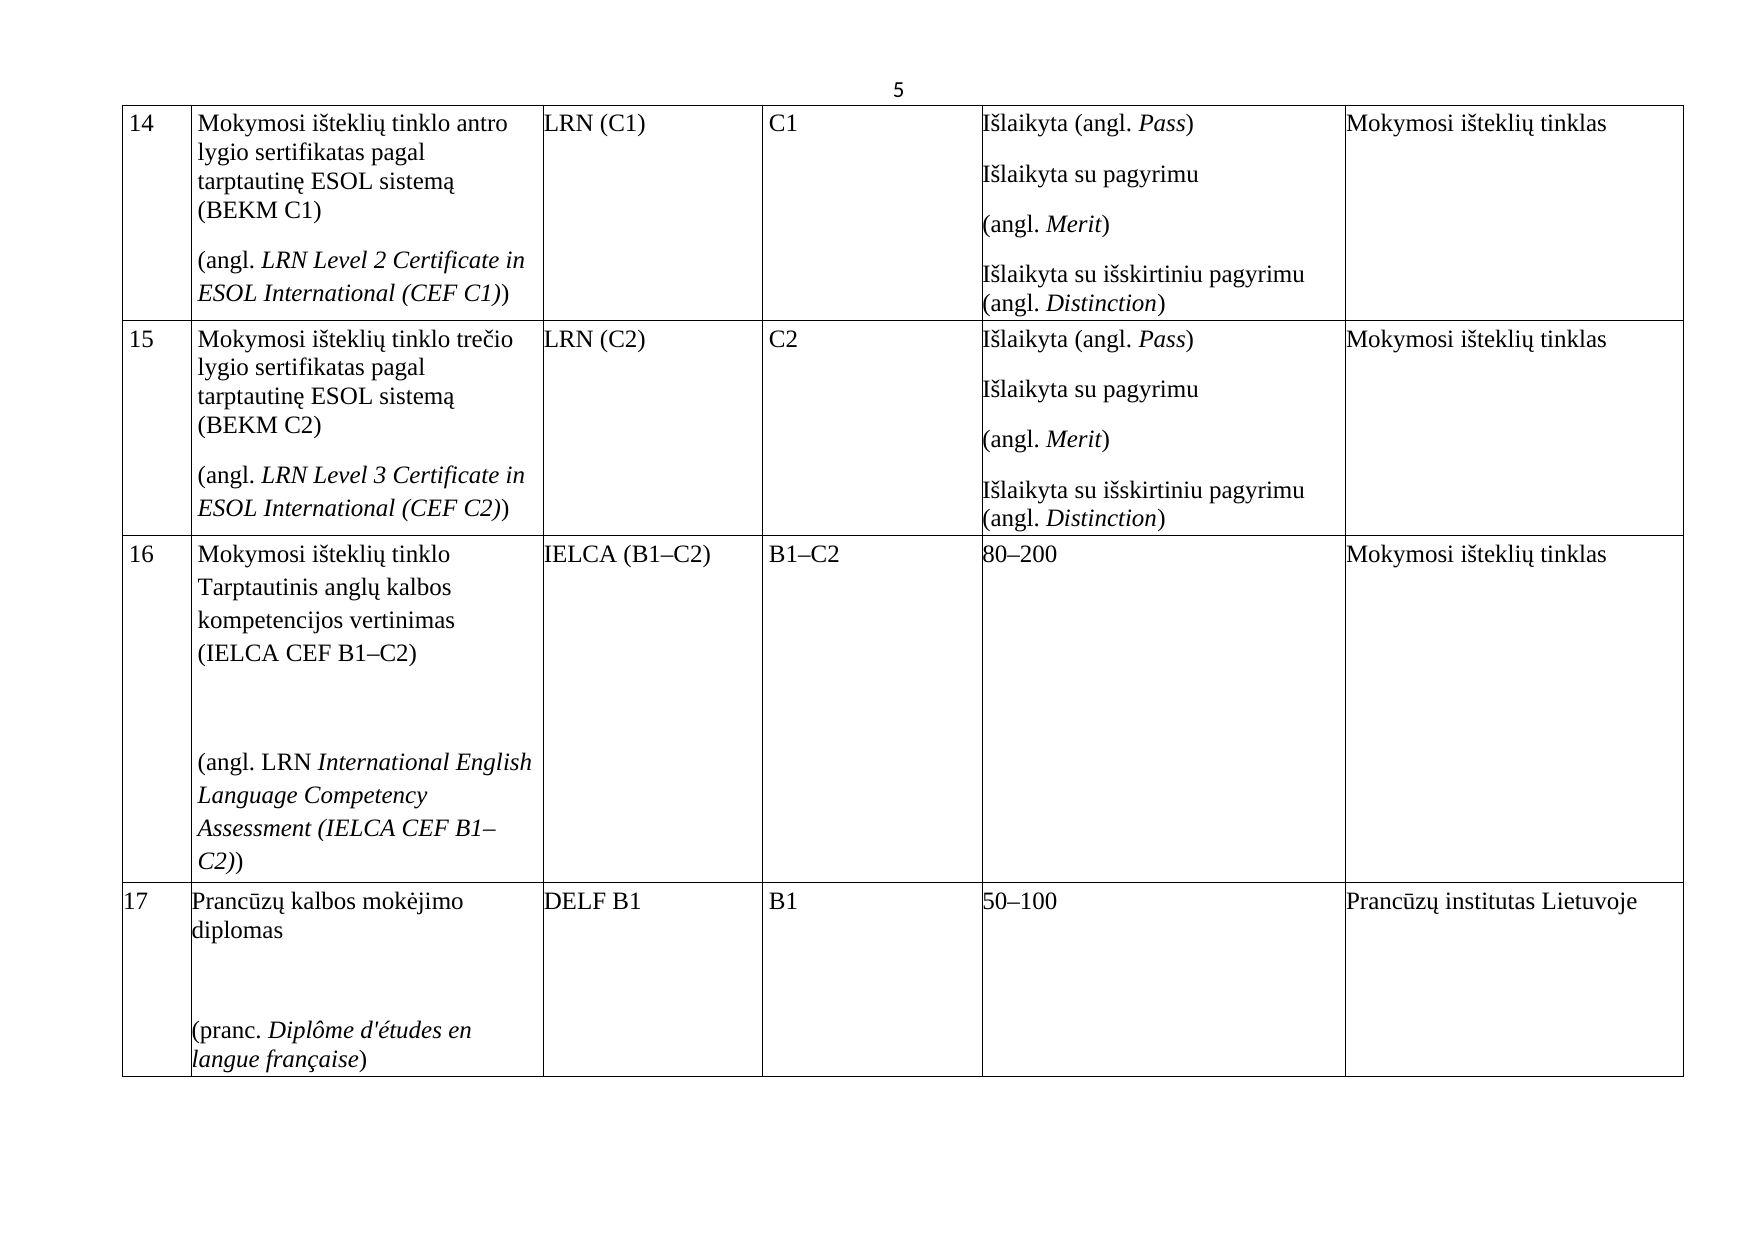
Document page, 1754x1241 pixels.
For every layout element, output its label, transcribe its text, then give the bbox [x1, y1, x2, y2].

table_cell LRN (C1) [544, 106, 762, 320]
table_cell Mokymosi išteklių tinklas [1346, 321, 1683, 535]
table_cell Prancūzų kalbos mokėjimo diplomas (pranc. Diplôme d'études en langue française) [192, 883, 543, 1076]
table_cell 16 [123, 536, 191, 882]
table_cell DELF B1 [544, 883, 762, 1076]
table_cell Mokymosi išteklių tinklo Tarptautinis anglų kalbos kompetencijos vertinimas (IELCA CEF B1–C2) (angl. LRN International English Language Competency Assessment (IELCA CEF B1–C2)) [192, 536, 543, 882]
table_cell Mokymosi išteklių tinklo trečio lygio sertifikatas pagal tarptautinę ESOL sistemą (BEKM C2) (angl. LRN Level 3 Certificate in ESOL International (CEF C2)) [192, 321, 543, 535]
table_cell [118, 535, 122, 882]
table_cell Prancūzų institutas Lietuvoje [1346, 883, 1683, 1076]
table_cell [118, 320, 122, 535]
table_cell [118, 105, 122, 320]
table_cell B1 [763, 883, 982, 1076]
table_cell Mokymosi išteklių tinklo antro lygio sertifikatas pagal tarptautinę ESOL sistemą (BEKM C1) (angl. LRN Level 2 Certificate in ESOL International (CEF C1)) [192, 106, 543, 320]
table_cell 14 [123, 106, 191, 320]
table_cell B1–C2 [763, 536, 982, 882]
table_cell 80–200 [983, 536, 1345, 882]
table_cell Mokymosi išteklių tinklas [1346, 536, 1683, 882]
table_cell IELCA (B1–C2) [544, 536, 762, 882]
table_cell Išlaikyta (angl. Pass) Išlaikyta su pagyrimu (angl. Merit) Išlaikyta su išskirtiniu pagyrimu (angl. Distinction) [983, 321, 1345, 535]
table_cell 17 [123, 883, 191, 1076]
table_cell [118, 882, 122, 1076]
table_cell 15 [123, 321, 191, 535]
table_cell C2 [763, 321, 982, 535]
table_cell 50–100 [983, 883, 1345, 1076]
table_cell Išlaikyta (angl. Pass) Išlaikyta su pagyrimu (angl. Merit) Išlaikyta su išskirtiniu pagyrimu (angl. Distinction) [983, 106, 1345, 320]
table_cell LRN (C2) [544, 321, 762, 535]
table_cell C1 [763, 106, 982, 320]
table_cell Mokymosi išteklių tinklas [1346, 106, 1683, 320]
